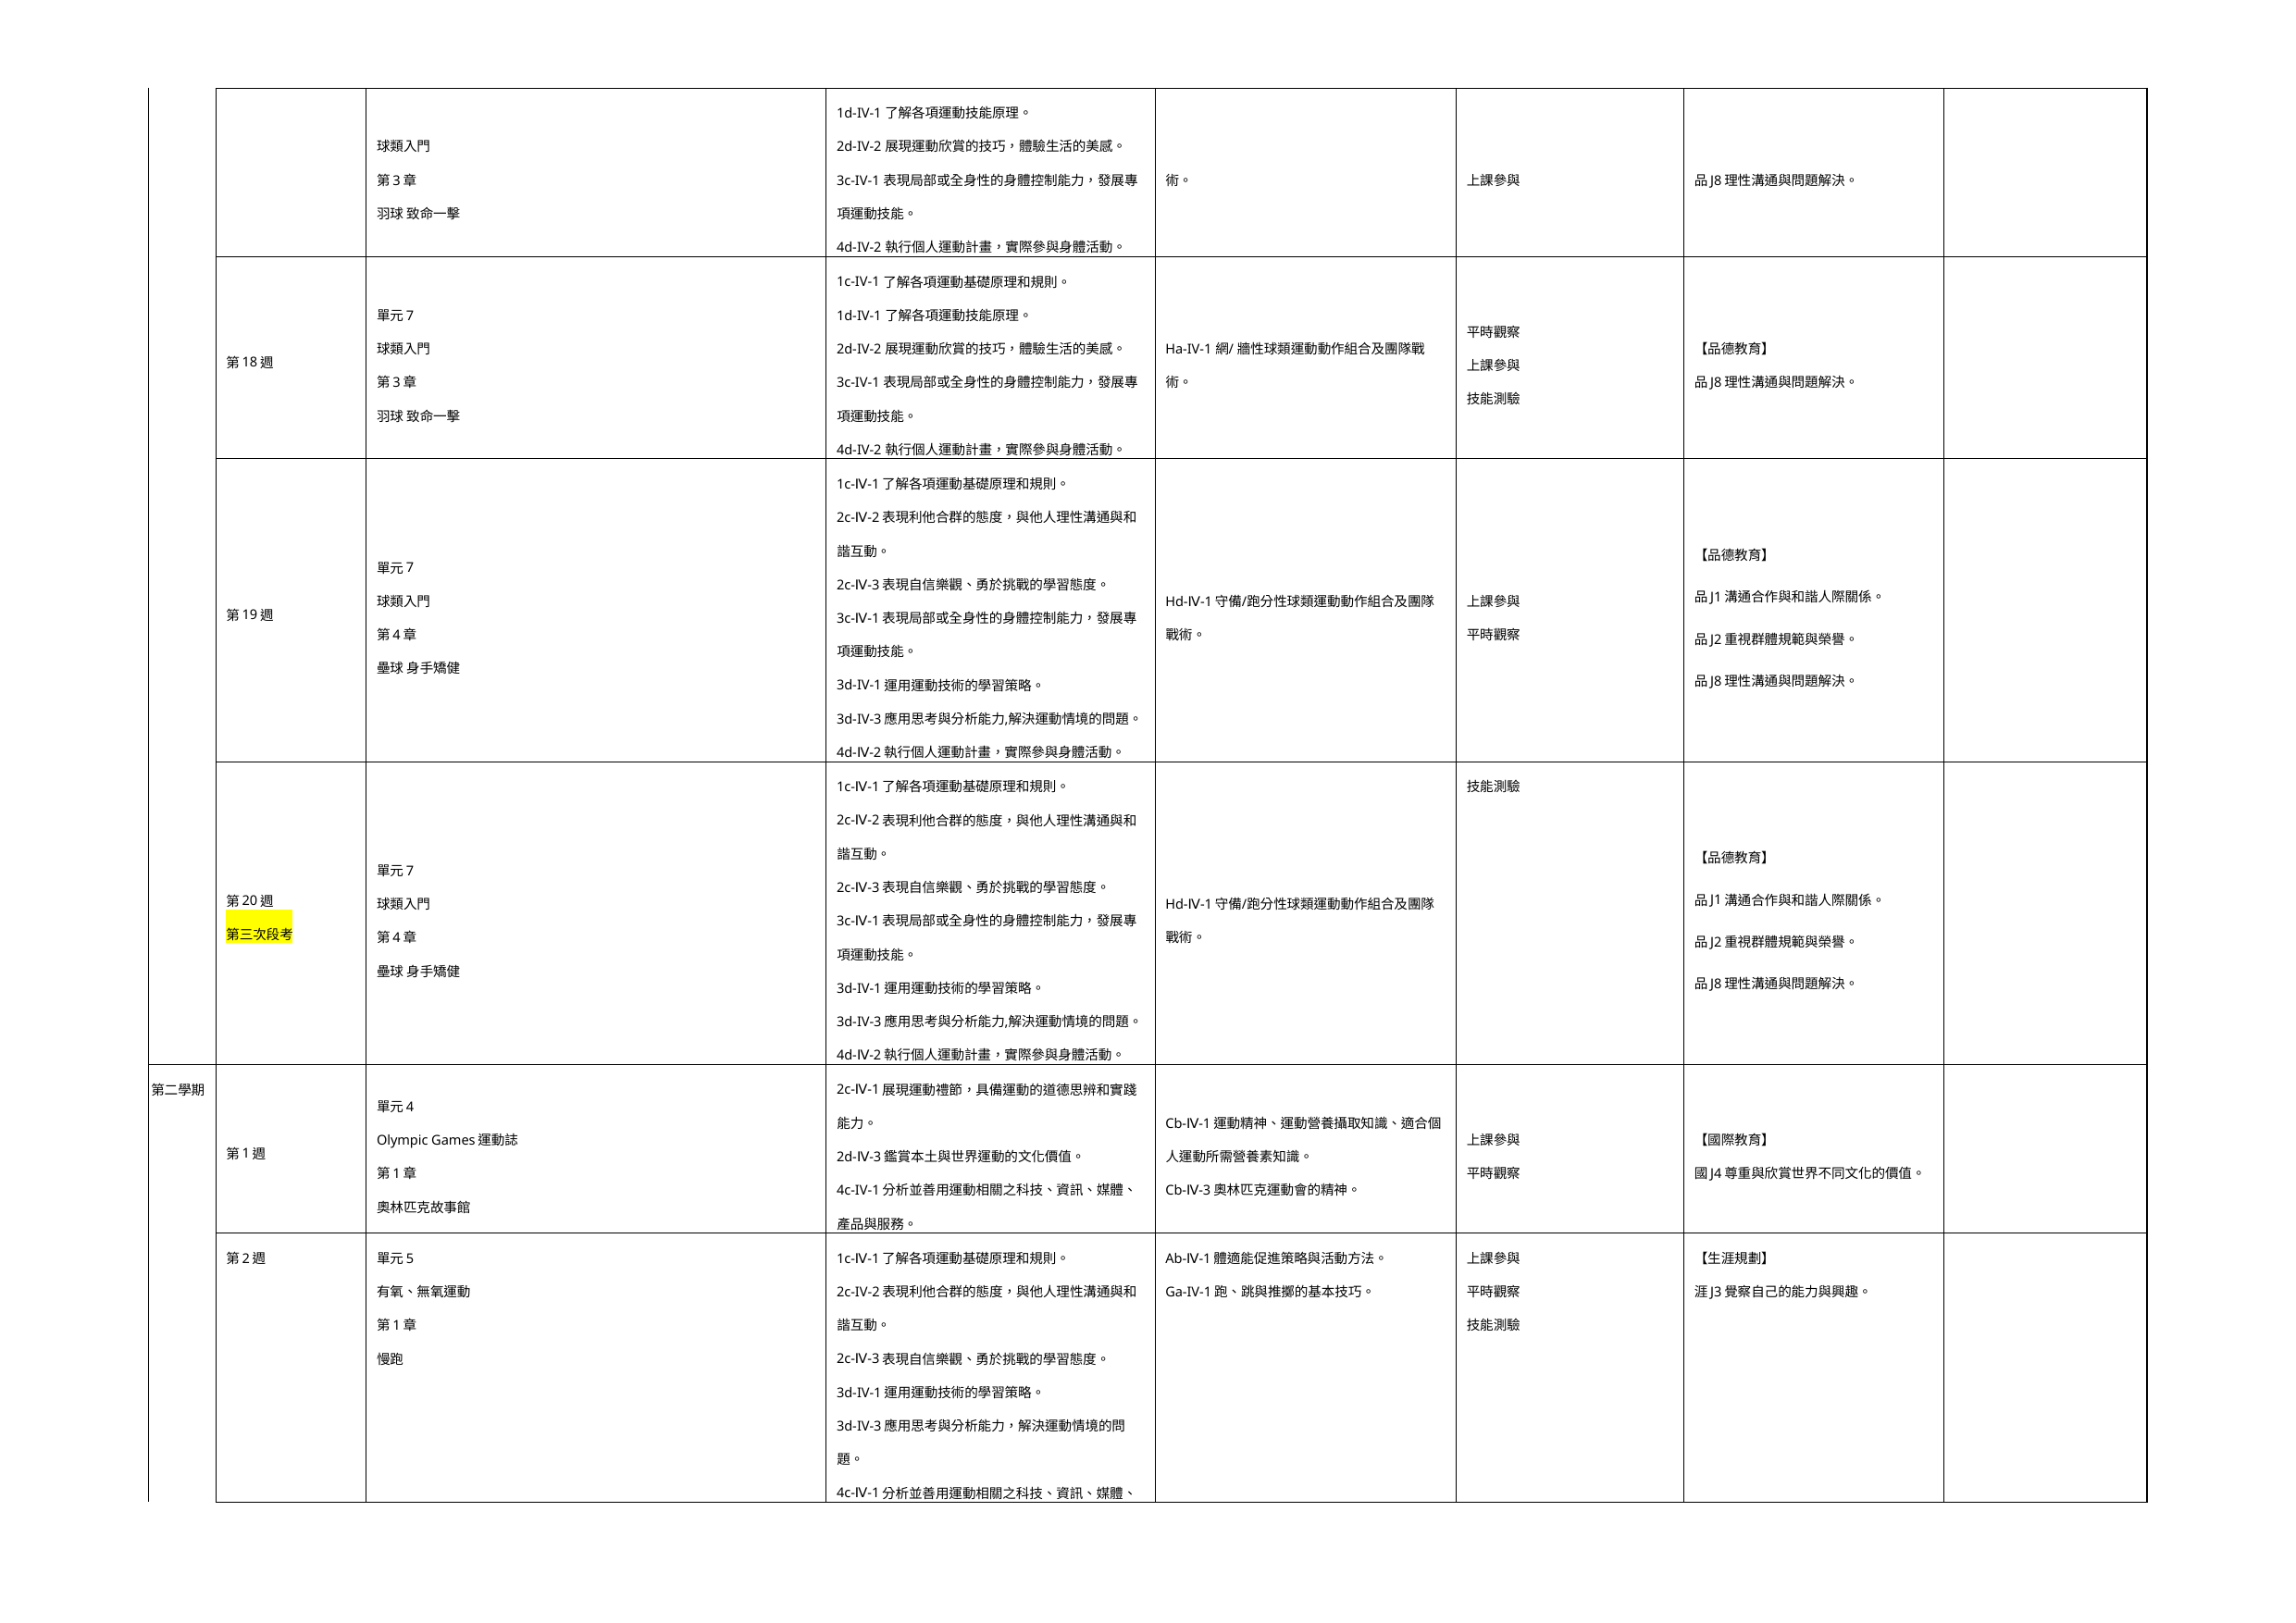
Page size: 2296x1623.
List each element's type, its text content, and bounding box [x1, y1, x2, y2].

table_cell [217, 89, 366, 256]
table_cell 第二學期 [149, 1065, 216, 1502]
table_cell 1c-IV-1 了解各項運動基礎原理和規則。 1d-IV-1 了解各項運動技能原理。 2d-IV-2 展現運動欣賞的技巧，體驗生活的美感。 3c-IV-1 表現局部或全身性的身體控制能力，發展專項運動技能。 4d-IV-2 執行個人運動計畫，實際參與身體活動。 [826, 257, 1155, 458]
table_cell 術。 [1156, 89, 1456, 256]
table_cell 2c-Ⅳ-1展現運動禮節，具備運動的道德思辨和實踐能力。 2d-Ⅳ-3鑑賞本土與世界運動的文化價值。 4c-IV-1分析並善用運動相關之科技、資訊、媒體、產品與服務。 [826, 1065, 1155, 1233]
table_cell 1c-Ⅳ-1了解各項運動基礎原理和規則。 2c-Ⅳ-2表現利他合群的態度，與他人理性溝通與和諧互動。 2c-Ⅳ-3表現自信樂觀、勇於挑戰的學習態度。 3c-Ⅳ-1表現局部或全身性的身體控制能力，發展專項運動技能。 3d-IV-1運用運動技術的學習策略。 3d-IV-3應用思考與分析能力,解決運動情境的問題。 4d-Ⅳ-2執行個人運動計畫，實際參與身體活動。 [826, 459, 1155, 762]
table_cell 第18週 [217, 257, 366, 458]
table_cell [1944, 459, 2146, 762]
table_cell Hd-Ⅳ-1守備/跑分性球類運動動作組合及團隊戰術。 [1156, 762, 1456, 1064]
table_cell 【生涯規劃】 涯J3覺察自己的能力與興趣。 [1684, 1233, 1943, 1502]
table_cell 單元4 Olympic Games運動誌 第1章 奧林匹克故事館 [366, 1065, 825, 1233]
table_cell 【國際教育】 國J4尊重與欣賞世界不同文化的價值。 [1684, 1065, 1943, 1233]
table_cell 【品德教育】 品J1溝通合作與和諧人際關係。 品J2重視群體規範與榮譽。 品J8理性溝通與問題解決。 [1684, 459, 1943, 762]
table_cell [1944, 1065, 2146, 1233]
table_cell Cb-Ⅳ-1運動精神、運動營養攝取知識、適合個人運動所需營養素知識。 Cb-Ⅳ-3奧林匹克運動會的精神。 [1156, 1065, 1456, 1233]
table_cell [1944, 1233, 2146, 1502]
table_cell 單元7 球類入門 第4章 壘球 身手矯健 [366, 762, 825, 1064]
table_cell 上課參與 平時觀察 技能測驗 [1457, 1233, 1683, 1502]
table_cell 上課參與 平時觀察 [1457, 459, 1683, 762]
table_cell 單元7 球類入門 第4章 壘球 身手矯健 [366, 459, 825, 762]
table_cell 第2週 [217, 1233, 366, 1502]
table_cell 【品德教育】 品J8理性溝通與問題解決。 [1684, 257, 1943, 458]
table_cell Ab-Ⅳ-1體適能促進策略與活動方法。 Ga-IV-1跑、跳與推擲的基本技巧。 [1156, 1233, 1456, 1502]
table_cell [1944, 762, 2146, 1064]
table_cell 第20週 第三次段考 [217, 762, 366, 1064]
table_cell 【品德教育】 品J1溝通合作與和諧人際關係。 品J2重視群體規範與榮譽。 品J8理性溝通與問題解決。 [1684, 762, 1943, 1064]
table_cell 第1週 [217, 1065, 366, 1233]
table_cell Hd-Ⅳ-1守備/跑分性球類運動動作組合及團隊戰術。 [1156, 459, 1456, 762]
table_cell 單元5 有氧、無氧運動 第1章 慢跑 [366, 1233, 825, 1502]
table_cell 1d-IV-1 了解各項運動技能原理。 2d-IV-2 展現運動欣賞的技巧，體驗生活的美感。 3c-IV-1 表現局部或全身性的身體控制能力，發展專項運動技能。 4d-IV-2 執行個人運動計畫，實際參與身體活動。 [826, 89, 1155, 256]
table_cell [1944, 89, 2146, 256]
table_cell 第19週 [217, 459, 366, 762]
table_cell 上課參與 [1457, 89, 1683, 256]
table_cell 1c-Ⅳ-1了解各項運動基礎原理和規則。 2c-IV-2表現利他合群的態度，與他人理性溝通與和諧互動。 2c-Ⅳ-3表現自信樂觀、勇於挑戰的學習態度。 3d-IV-1運用運動技術的學習策略。 3d-IV-3應用思考與分析能力，解決運動情境的問題。 4c-Ⅳ-1分析並善用運動相關之科技、資訊、媒體、 [826, 1233, 1155, 1502]
table_cell Ha-IV-1 網/ 牆性球類運動動作組合及團隊戰術。 [1156, 257, 1456, 458]
table_cell 平時觀察 上課參與 技能測驗 [1457, 257, 1683, 458]
table_cell 1c-Ⅳ-1了解各項運動基礎原理和規則。 2c-Ⅳ-2表現利他合群的態度，與他人理性溝通與和諧互動。 2c-Ⅳ-3表現自信樂觀、勇於挑戰的學習態度。 3c-Ⅳ-1表現局部或全身性的身體控制能力，發展專項運動技能。 3d-IV-1運用運動技術的學習策略。 3d-IV-3應用思考與分析能力,解決運動情境的問題。 4d-Ⅳ-2執行個人運動計畫，實際參與身體活動。 [826, 762, 1155, 1064]
table_cell 球類入門 第3章 羽球 致命一擊 [366, 89, 825, 256]
table_cell [1944, 257, 2146, 458]
table_cell 單元7 球類入門 第3章 羽球 致命一擊 [366, 257, 825, 458]
table_cell 品J8理性溝通與問題解決。 [1684, 89, 1943, 256]
table_cell 上課參與 平時觀察 [1457, 1065, 1683, 1233]
table_cell 技能測驗 [1457, 762, 1683, 1064]
